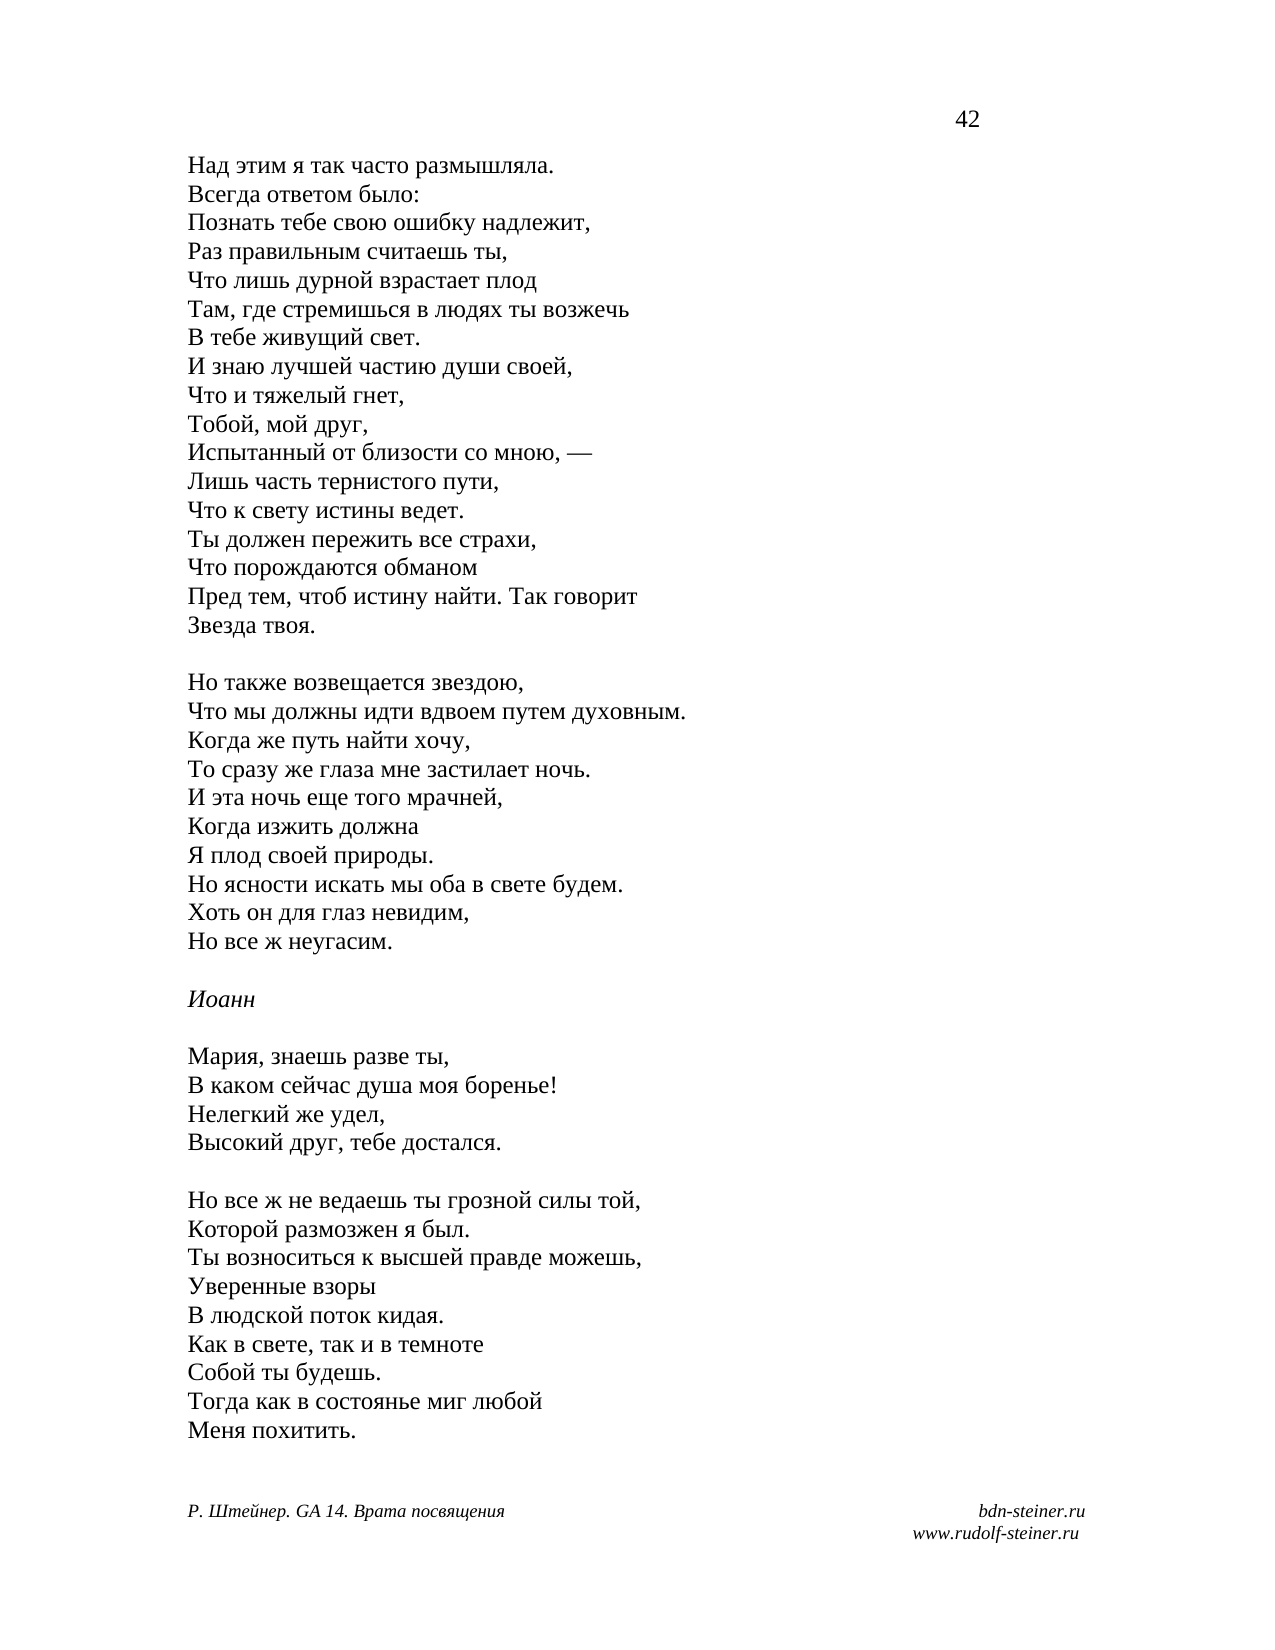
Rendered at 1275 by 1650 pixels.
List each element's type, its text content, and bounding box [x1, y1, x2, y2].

text Но все ж не ведаешь ты грозной силы той, Которой размозжен я был. Ты возноситься к высшей правде можешь, Уверенные взоры В людской поток кидая. Как в свете, так и в темноте Собой ты будешь. Тогда как в состоянье миг любой Меня похитить. [187, 1185, 1087, 1444]
text Но также возвещается звездою, Что мы должны идти вдвоем путем духовным. Когда же путь найти хочу, То сразу же глаза мне застилает ночь. И эта ночь еще того мрачней, Когда изжить должна Я плод своей природы. Но ясности искать мы оба в свете будем. Хоть он для глаз невидим, Но все ж неугасим. [187, 667, 1087, 955]
text Над этим я так часто размышляла. Всегда ответом было: Познать тебе свою ошибку надлежит, Раз правильным считаешь ты, Что лишь дурной взрастает плод Там, где стремишься в людях ты возжечь В тебе живущий свет. И знаю лучшей частию души своей, Что и тяжелый гнет, Тобой, мой друг, Испытанный от близости со мною, — Лишь часть тернистого пути, Что к свету истины ведет. Ты должен пережить все страхи, Что порождаются обманом Пред тем, чтоб истину найти. Так говорит Звезда твоя. [187, 150, 1087, 639]
text Иоанн [187, 984, 1087, 1012]
text Мария, знаешь разве ты, В каком сейчас душа моя боренье! Нелегкий же удел, Высокий друг, тебе достался. [187, 1041, 1087, 1156]
